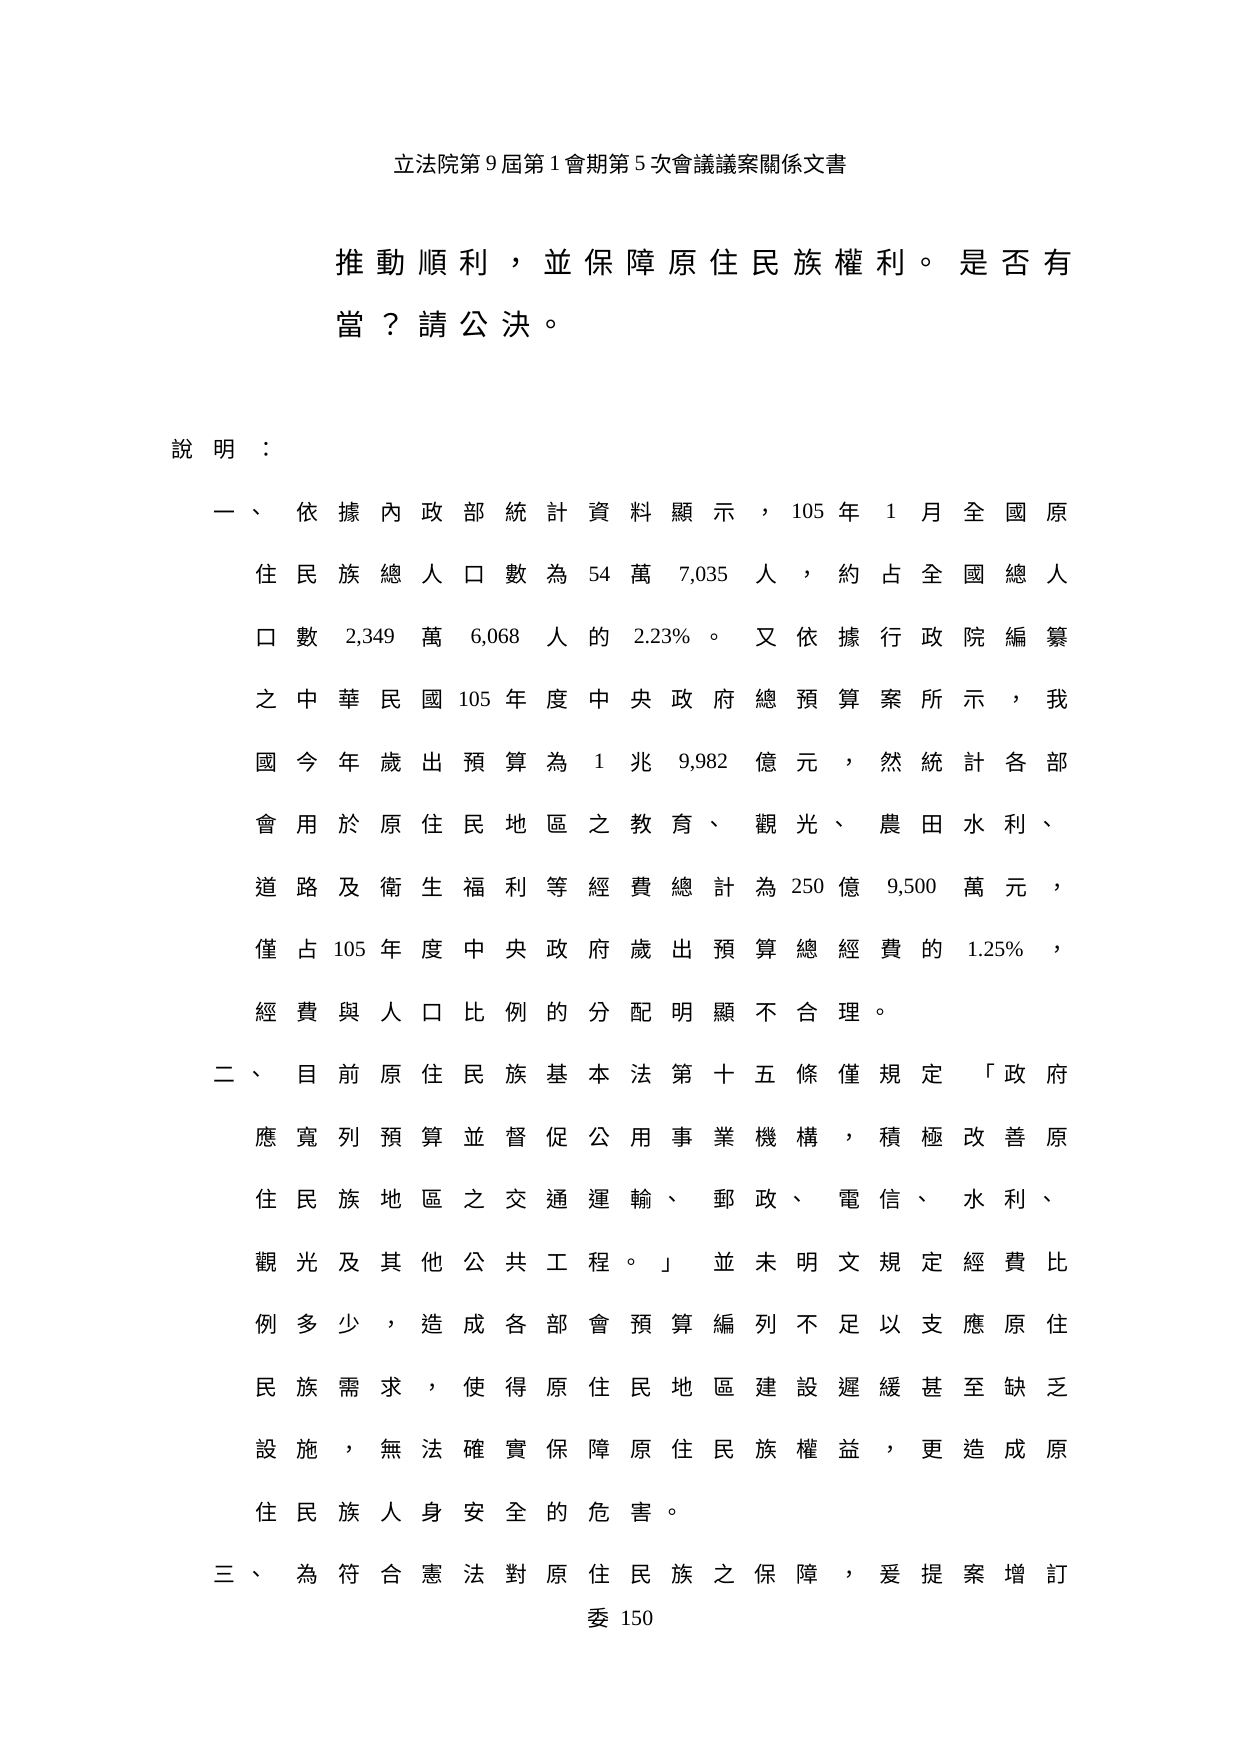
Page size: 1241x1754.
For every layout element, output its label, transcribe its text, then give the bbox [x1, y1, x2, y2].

text 三、為符合憲法對原住民族之保障，爰提案增訂 [184, 1531, 1078, 1594]
text 推動順利，並保障原住民族權利。是否有當？請公決。 [217, 219, 1078, 344]
text 一、依據內政部統計資料顯示，105年1月全國原住民族總人口數為54萬7,035人，約占全國總人口數2,349萬6,068人的2.23%。又依據行政院編纂之中華民國105年度中央政府總預算案所示，我國今年歲出預算為1兆9,982億元，然統計各部會用於原住民地區之教育、觀光、農田水利、道路及衛生福利等經費總計為250億9,500萬元，僅占105年度中央政府歲出預算總經費的1.25%，經費與人口比例的分配明顯不合理。 [184, 469, 1078, 1031]
text 二、目前原住民族基本法第十五條僅規定「政府應寬列預算並督促公用事業機構，積極改善原住民族地區之交通運輸、郵政、電信、水利、觀光及其他公共工程。」並未明文規定經費比例多少，造成各部會預算編列不足以支應原住民族需求，使得原住民地區建設遲緩甚至缺乏設施，無法確實保障原住民族權益，更造成原住民族人身安全的危害。 [184, 1031, 1078, 1531]
text 說明： [162, 406, 1078, 469]
